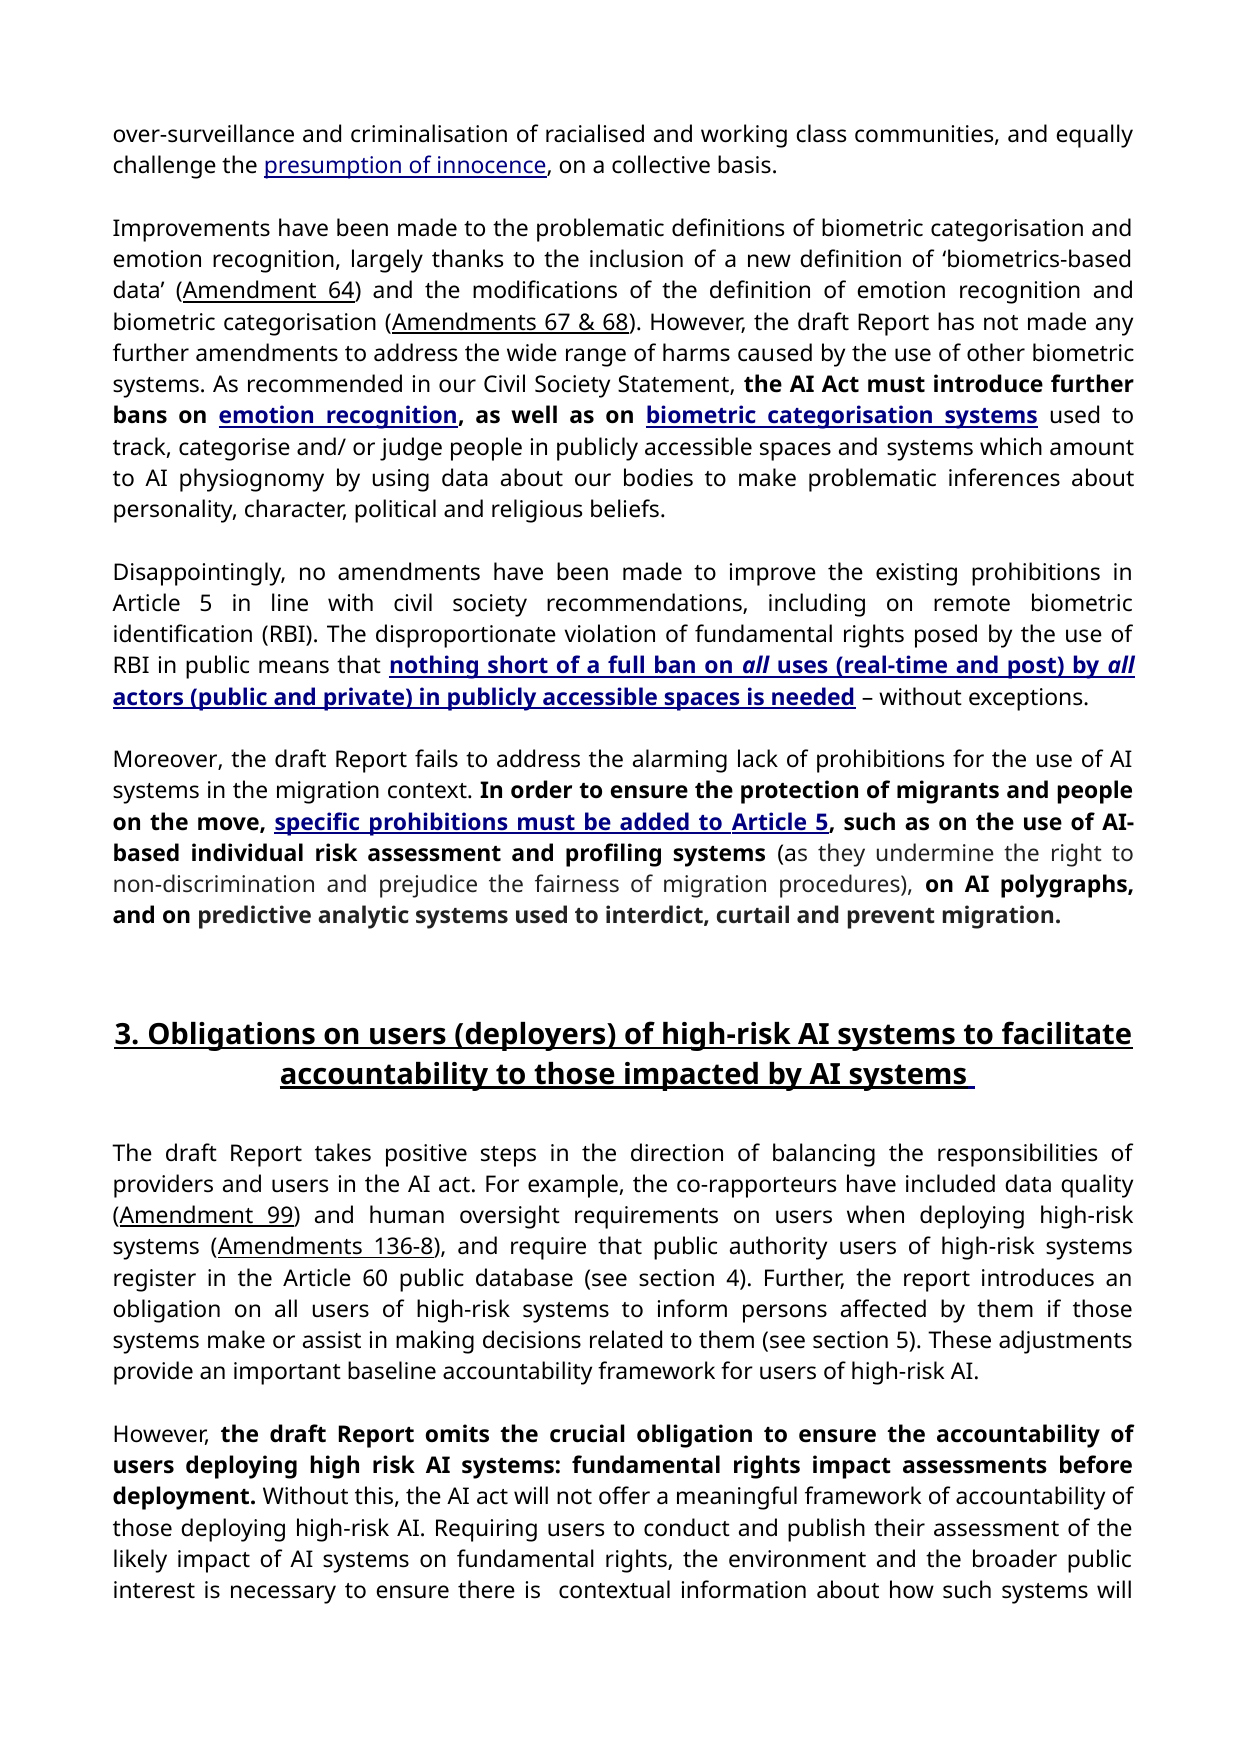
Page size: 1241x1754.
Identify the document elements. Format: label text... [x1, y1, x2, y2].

subtitle 3. Obligations on users (deployers) of high-risk AI systems to facilitate accountability to those impacted by AI systems [112, 1013, 1134, 1093]
text The draft Report takes positive steps in the direction of balancing the responsibilities of providers and users in the AI act. For example, the co-rapporteurs have included data quality (Amendment 99) and human oversight requirements on users when deploying high-risk systems (Amendments 136-8), and require that public authority users of high-risk systems register in the Article 60 public database (see section 4). Further, the report introduces an obligation on all users of high-risk systems to inform persons affected by them if those systems make or assist in making decisions related to them (see section 5). These adjustments provide an important baseline accountability framework for users of high-risk AI. [112, 1136, 1134, 1386]
text Disappointingly, no amendments have been made to improve the existing prohibitions in Article 5 in line with civil society recommendations, including on remote biometric identification (RBI). The disproportionate violation of fundamental rights posed by the use of RBI in public means that nothing short of a full ban on all uses (real-time and post) by all actors (public and private) in publicly accessible spaces is needed – without exceptions. [112, 556, 1134, 712]
text over-surveillance and criminalisation of racialised and working class communities, and equally challenge the presumption of innocence, on a collective basis. [112, 118, 1134, 181]
text Moreover, the draft Report fails to address the alarming lack of prohibitions for the use of AI systems in the migration context. In order to ensure the protection of migrants and people on the move, specific prohibitions must be added to Article 5, such as on the use of AI-based individual risk assessment and profiling systems (as they undermine the right to non-discrimination and prejudice the fairness of migration procedures), on AI polygraphs, and on predictive analytic systems used to interdict, curtail and prevent migration. [112, 743, 1134, 931]
text Improvements have been made to the problematic definitions of biometric categorisation and emotion recognition, largely thanks to the inclusion of a new definition of ‘biometrics-based data’ (Amendment 64) and the modifications of the definition of emotion recognition and biometric categorisation (Amendments 67 & 68). However, the draft Report has not made any further amendments to address the wide range of harms caused by the use of other biometric systems. As recommended in our Civil Society Statement, the AI Act must introduce further bans on emotion recognition, as well as on biometric categorisation systems used to track, categorise and/ or judge people in publicly accessible spaces and systems which amount to AI physiognomy by using data about our bodies to make problematic inferences about personality, character, political and religious beliefs. [112, 212, 1134, 524]
text However, the draft Report omits the crucial obligation to ensure the accountability of users deploying high risk AI systems: fundamental rights impact assessments before deployment. Without this, the AI act will not offer a meaningful framework of accountability of those deploying high-risk AI. Requiring users to conduct and publish their assessment of the likely impact of AI systems on fundamental rights, the environment and the broader public interest is necessary to ensure there is contextual information about how such systems will [112, 1418, 1134, 1605]
